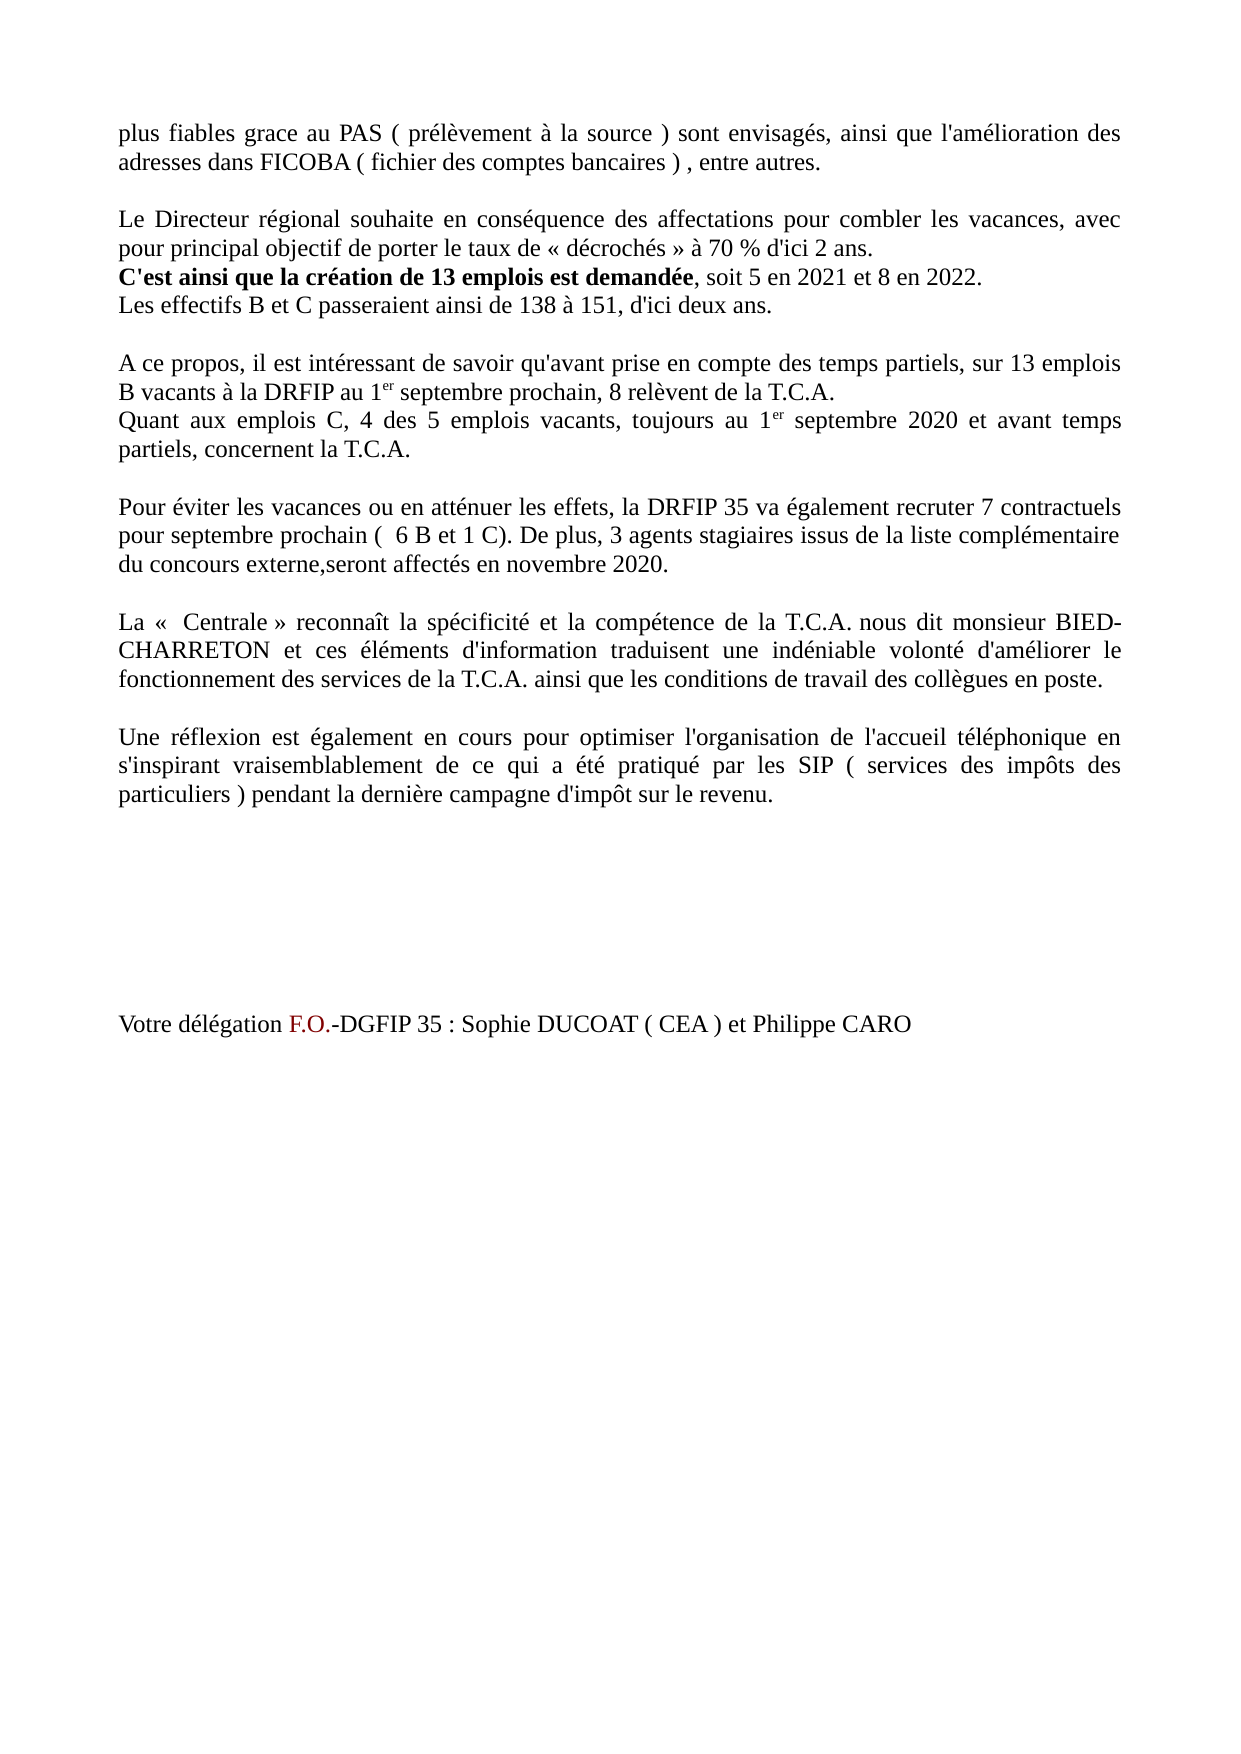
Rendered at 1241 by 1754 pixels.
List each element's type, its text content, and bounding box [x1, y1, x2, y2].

text plus fiables grace au PAS ( prélèvement à la source ) sont envisagés, ainsi que l'amélioration des adresses dans FICOBA ( fichier des comptes bancaires ) , entre autres. [118, 118, 1122, 176]
text Les effectifs B et C passeraient ainsi de 138 à 151, d'ici deux ans. [118, 291, 1122, 319]
text Quant aux emplois C, 4 des 5 emplois vacants, toujours au 1er septembre 2020 et avant temps partiels, concernent la T.C.A. [118, 406, 1122, 463]
text Votre délégation F.O.-DGFIP 35 : Sophie DUCOAT ( CEA ) et Philippe CARO [118, 1009, 1122, 1038]
text C'est ainsi que la création de 13 emplois est demandée, soit 5 en 2021 et 8 en 2022. [118, 262, 1122, 291]
text Une réflexion est également en cours pour optimiser l'organisation de l'accueil téléphonique en s'inspirant vraisemblablement de ce qui a été pratiqué par les SIP ( services des impôts des particuliers ) pendant la dernière campagne d'impôt sur le revenu. [118, 722, 1122, 808]
text A ce propos, il est intéressant de savoir qu'avant prise en compte des temps partiels, sur 13 emplois B vacants à la DRFIP au 1er septembre prochain, 8 relèvent de la T.C.A. [118, 348, 1122, 406]
text La « Centrale » reconnaît la spécificité et la compétence de la T.C.A. nous dit monsieur BIED-CHARRETON et ces éléments d'information traduisent une indéniable volonté d'améliorer le fonctionnement des services de la T.C.A. ainsi que les conditions de travail des collègues en poste. [118, 607, 1122, 693]
text Le Directeur régional souhaite en conséquence des affectations pour combler les vacances, avec pour principal objectif de porter le taux de « décrochés » à 70 % d'ici 2 ans. [118, 204, 1122, 262]
text Pour éviter les vacances ou en atténuer les effets, la DRFIP 35 va également recruter 7 contractuels pour septembre prochain ( 6 B et 1 C). De plus, 3 agents stagiaires issus de la liste complémentaire du concours externe,seront affectés en novembre 2020. [118, 492, 1122, 578]
